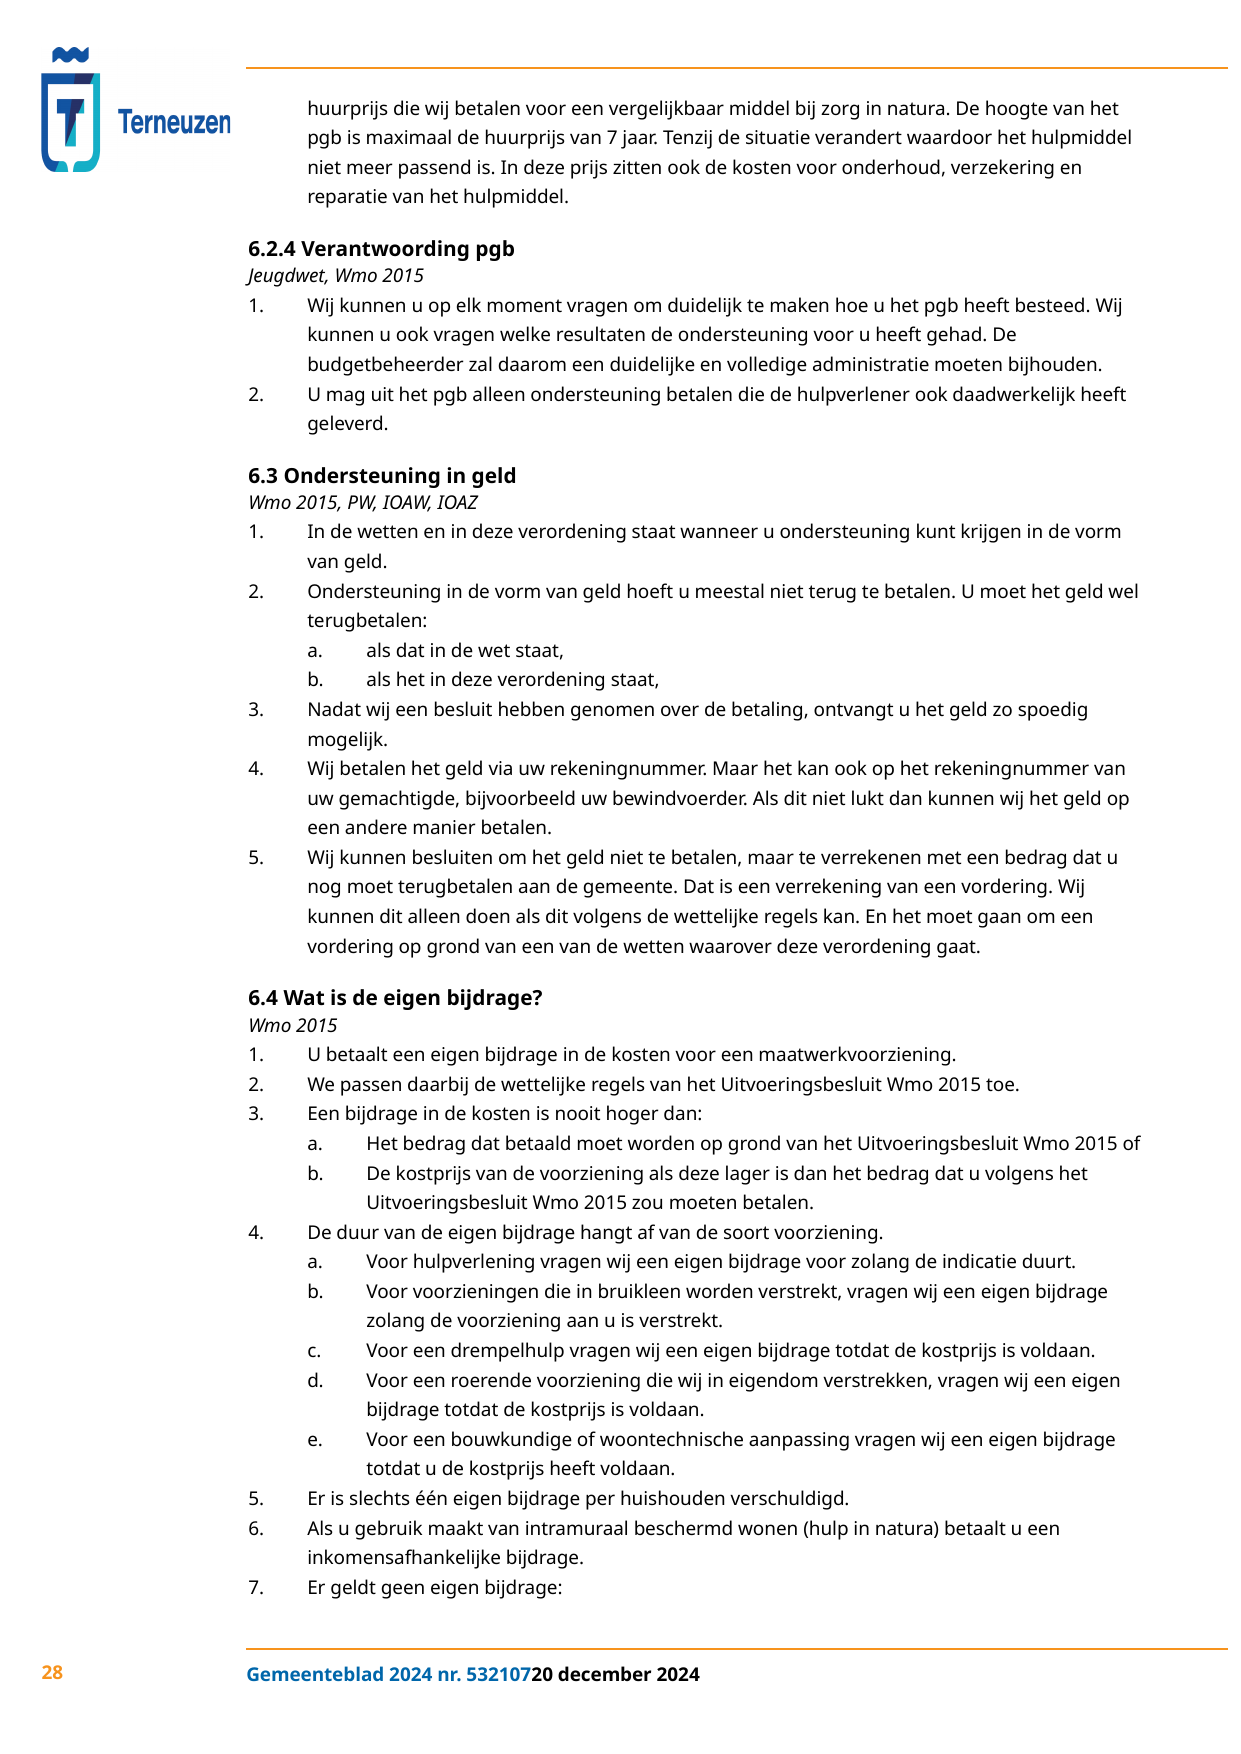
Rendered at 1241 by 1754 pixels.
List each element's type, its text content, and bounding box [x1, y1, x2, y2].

list Als u gebruik maakt van intramuraal beschermd wonen (hulp in natura) betaalt u een inkomensafhankelijke bijdrage. [248, 1515, 1152, 1570]
list Wij kunnen u op elk moment vragen om duidelijk te maken hoe u het pgb heeft besteed. Wij kunnen u ook vragen welke resultaten de ondersteuning voor u heeft gehad. De budgetbeheerder zal daarom een duidelijke en volledige administratie moeten bijhouden. [248, 292, 1152, 377]
list Er geldt geen eigen bijdrage: [248, 1574, 1152, 1599]
list als het in deze verordening staat, [307, 667, 1152, 692]
list Nadat wij een besluit hebben genomen over de betaling, ontvangt u het geld zo spoedig mogelijk. [248, 696, 1152, 752]
list Er is slechts één eigen bijdrage per huishouden verschuldigd. [248, 1485, 1152, 1511]
list Voor voorzieningen die in bruikleen worden verstrekt, vragen wij een eigen bijdrage zolang de voorziening aan u is verstrekt. [307, 1278, 1152, 1333]
list De kostprijs van de voorziening als deze lager is dan het bedrag dat u volgens het Uitvoeringsbesluit Wmo 2015 zou moeten betalen. [307, 1160, 1152, 1215]
text Wmo 2015, PW, IOAW, IOAZ [248, 489, 1152, 515]
picture [41, 47, 231, 172]
list Voor een bouwkundige of woontechnische aanpassing vragen wij een eigen bijdrage totdat u de kostprijs heeft voldaan. [307, 1426, 1152, 1481]
list Voor een drempelhulp vragen wij een eigen bijdrage totdat de kostprijs is voldaan. [307, 1337, 1152, 1363]
list huurprijs die wij betalen voor een vergelijkbaar middel bij zorg in natura. De hoogte van het pgb is maximaal de huurprijs van 7 jaar. Tenzij de situatie verandert waardoor het hulpmiddel niet meer passend is. In deze prijs zitten ook de kosten voor onderhoud, verzekering en reparatie van het hulpmiddel. [248, 95, 1152, 209]
text Jeugdwet, Wmo 2015 [248, 262, 1152, 288]
list U mag uit het pgb alleen ondersteuning betalen die de hulpverlener ook daadwerkelijk heeft geleverd. [248, 381, 1152, 436]
list Het bedrag dat betaald moet worden op grond van het Uitvoeringsbesluit Wmo 2015 of [307, 1130, 1152, 1156]
text 6.3 Ondersteuning in geld [248, 461, 1152, 489]
text 6.4 Wat is de eigen bijdrage? [248, 983, 1152, 1012]
list Voor hulpverlening vragen wij een eigen bijdrage voor zolang de indicatie duurt. [307, 1248, 1152, 1274]
list Wij betalen het geld via uw rekeningnummer. Maar het kan ook op het rekeningnummer van uw gemachtigde, bijvoorbeeld uw bewindvoerder. Als dit niet lukt dan kunnen wij het geld op een andere manier betalen. [248, 755, 1152, 840]
list U betaalt een eigen bijdrage in de kosten voor een maatwerkvoorziening. [248, 1041, 1152, 1067]
list In de wetten en in deze verordening staat wanneer u ondersteuning kunt krijgen in de vorm van geld. [248, 519, 1152, 574]
text Wmo 2015 [248, 1012, 1152, 1037]
list Ondersteuning in de vorm van geld hoeft u meestal niet terug te betalen. U moet het geld wel terugbetalen: [248, 578, 1152, 633]
text 6.2.4 Verantwoording pgb [248, 234, 1152, 262]
list Een bijdrage in de kosten is nooit hoger dan: [248, 1101, 1152, 1126]
list De duur van de eigen bijdrage hangt af van de soort voorziening. [248, 1219, 1152, 1244]
list Wij kunnen besluiten om het geld niet te betalen, maar te verrekenen met een bedrag dat u nog moet terugbetalen aan de gemeente. Dat is een verrekening van een vordering. Wij kunnen dit alleen doen als dit volgens de wettelijke regels kan. En het moet gaan om een vordering op grond van een van de wetten waarover deze verordening gaat. [248, 844, 1152, 959]
list We passen daarbij de wettelijke regels van het Uitvoeringsbesluit Wmo 2015 toe. [248, 1071, 1152, 1097]
list als dat in de wet staat, [307, 637, 1152, 663]
list Voor een roerende voorziening die wij in eigendom verstrekken, vragen wij een eigen bijdrage totdat de kostprijs is voldaan. [307, 1367, 1152, 1422]
